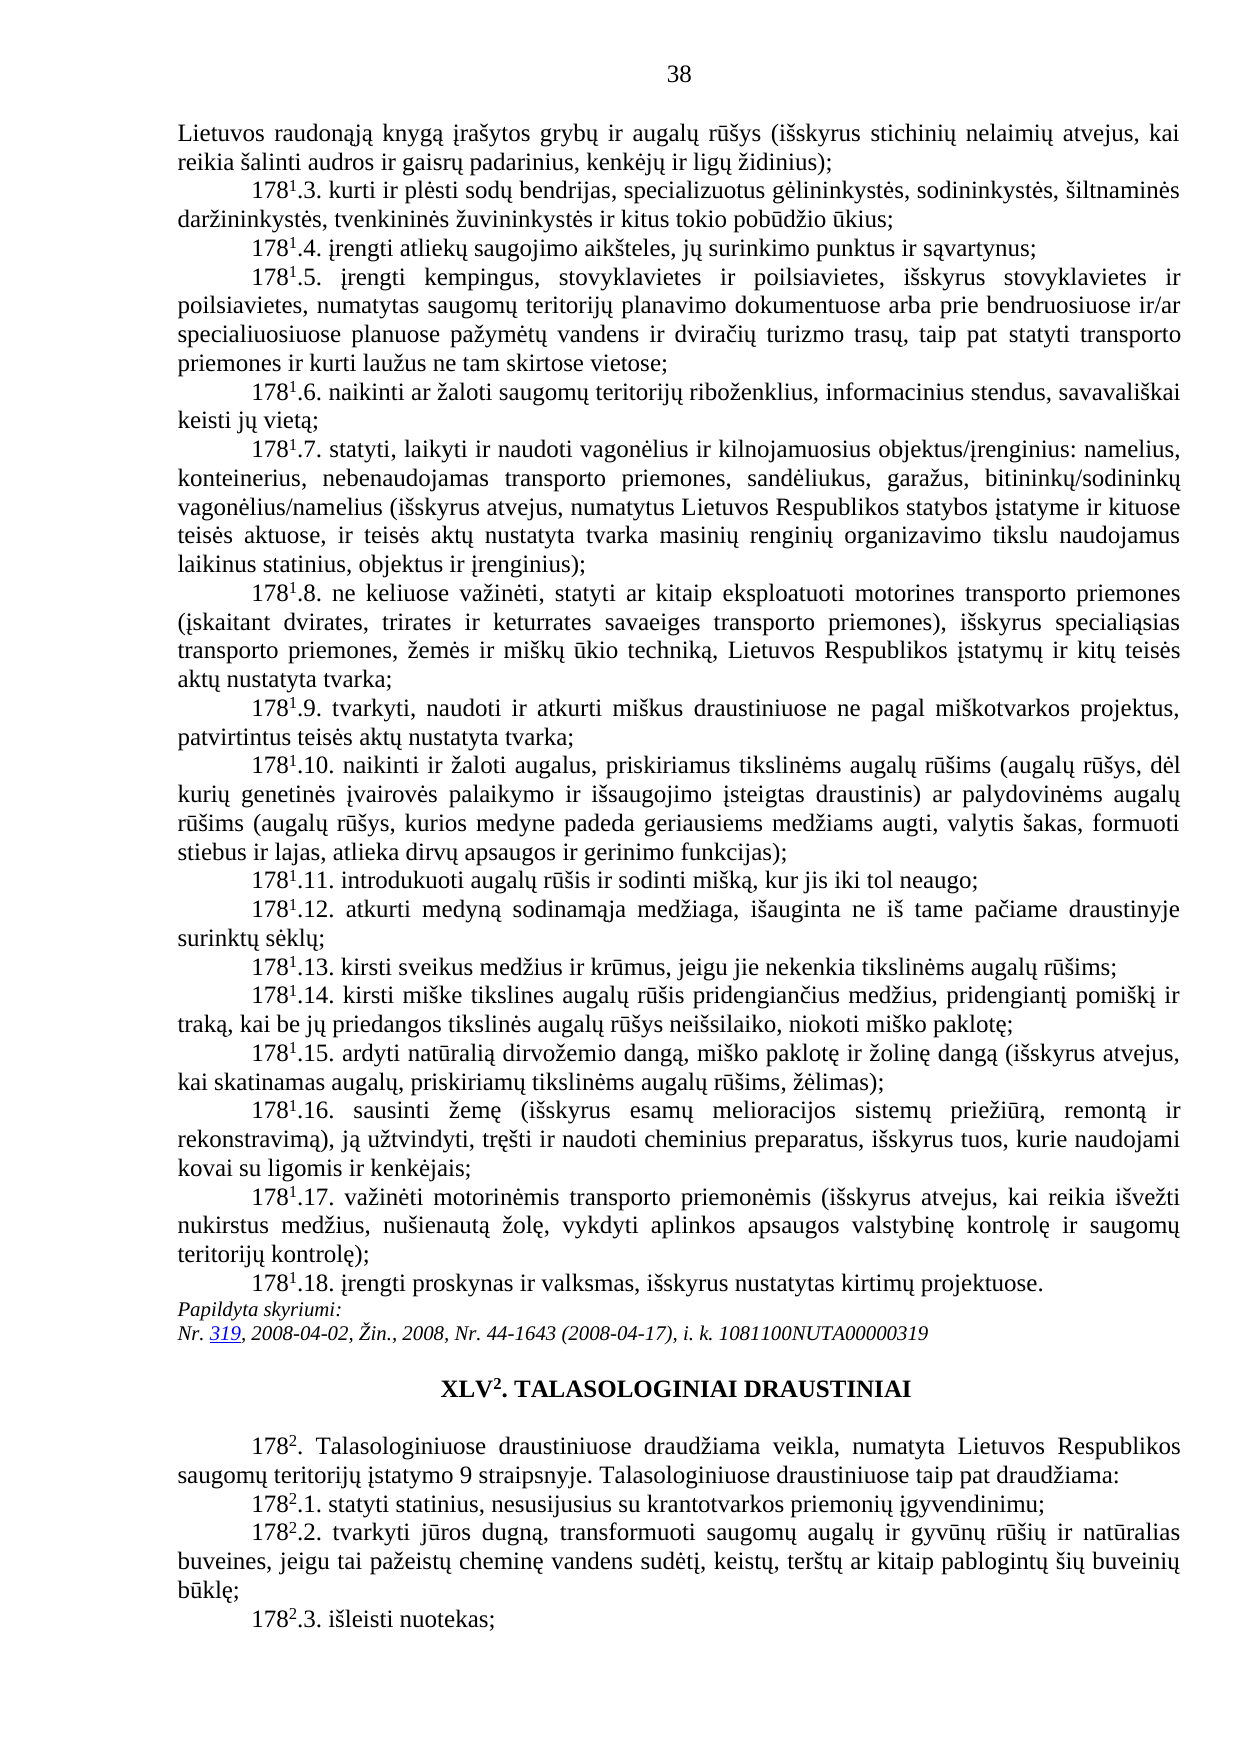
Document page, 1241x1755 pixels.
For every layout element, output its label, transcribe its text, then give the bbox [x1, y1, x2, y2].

text XLV2. TALASOLOGINIAI DRAUSTINIAI [177, 1374, 1181, 1402]
text 1781.3. kurti ir plėsti sodų bendrijas, specializuotus gėlininkystės, sodininkystės, šiltnaminės daržininkystės, tvenkininės žuvininkystės ir kitus tokio pobūdžio ūkius; [177, 176, 1181, 233]
text 1781.7. statyti, laikyti ir naudoti vagonėlius ir kilnojamuosius objektus/įrenginius: namelius, konteinerius, nebenaudojamas transporto priemones, sandėliukus, garažus, bitininkų/sodininkų vagonėlius/namelius (išskyrus atvejus, numatytus Lietuvos Respublikos statybos įstatyme ir kituose teisės aktuose, ir teisės aktų nustatyta tvarka masinių renginių organizavimo tikslu naudojamus laikinus statinius, objektus ir įrenginius); [177, 434, 1181, 578]
text 1781.4. įrengti atliekų saugojimo aikšteles, jų surinkimo punktus ir sąvartynus; [177, 233, 1181, 262]
text 1781.10. naikinti ir žaloti augalus, priskiriamus tikslinėms augalų rūšims (augalų rūšys, dėl kurių genetinės įvairovės palaikymo ir išsaugojimo įsteigtas draustinis) ar palydovinėms augalų rūšims (augalų rūšys, kurios medyne padeda geriausiems medžiams augti, valytis šakas, formuoti stiebus ir lajas, atlieka dirvų apsaugos ir gerinimo funkcijas); [177, 751, 1181, 866]
text 1781.12. atkurti medyną sodinamąja medžiaga, išauginta ne iš tame pačiame draustinyje surinktų sėklų; [177, 894, 1181, 952]
text 1781.11. introdukuoti augalų rūšis ir sodinti mišką, kur jis iki tol neaugo; [177, 866, 1181, 894]
text 1782.3. išleisti nuotekas; [177, 1604, 1181, 1632]
text 1781.5. įrengti kempingus, stovyklavietes ir poilsiavietes, išskyrus stovyklavietes ir poilsiavietes, numatytas saugomų teritorijų planavimo dokumentuose arba prie bendruosiuose ir/ar specialiuosiuose planuose pažymėtų vandens ir dviračių turizmo trasų, taip pat statyti transporto priemones ir kurti laužus ne tam skirtose vietose; [177, 262, 1181, 377]
text Nr. 319, 2008-04-02, Žin., 2008, Nr. 44-1643 (2008-04-17), i. k. 1081100NUTA00000319 [177, 1321, 1181, 1345]
text 1781.8. ne keliuose važinėti, statyti ar kitaip eksploatuoti motorines transporto priemones (įskaitant dvirates, trirates ir keturrates savaeiges transporto priemones), išskyrus specialiąsias transporto priemones, žemės ir miškų ūkio techniką, Lietuvos Respublikos įstatymų ir kitų teisės aktų nustatyta tvarka; [177, 578, 1181, 693]
text 1781.16. sausinti žemę (išskyrus esamų melioracijos sistemų priežiūrą, remontą ir rekonstravimą), ją užtvindyti, tręšti ir naudoti cheminius preparatus, išskyrus tuos, kurie naudojami kovai su ligomis ir kenkėjais; [177, 1096, 1181, 1182]
text 1781.13. kirsti sveikus medžius ir krūmus, jeigu jie nekenkia tikslinėms augalų rūšims; [177, 952, 1181, 981]
text Papildyta skyriumi: [177, 1297, 1181, 1321]
text 1781.17. važinėti motorinėmis transporto priemonėmis (išskyrus atvejus, kai reikia išvežti nukirstus medžius, nušienautą žolę, vykdyti aplinkos apsaugos valstybinę kontrolę ir saugomų teritorijų kontrolę); [177, 1182, 1181, 1268]
text Lietuvos raudonąją knygą įrašytos grybų ir augalų rūšys (išskyrus stichinių nelaimių atvejus, kai reikia šalinti audros ir gaisrų padarinius, kenkėjų ir ligų židinius); [177, 118, 1181, 176]
text 1782. Talasologiniuose draustiniuose draudžiama veikla, numatyta Lietuvos Respublikos saugomų teritorijų įstatymo 9 straipsnyje. Talasologiniuose draustiniuose taip pat draudžiama: [177, 1431, 1181, 1489]
text 1781.18. įrengti proskynas ir valksmas, išskyrus nustatytas kirtimų projektuose. [177, 1268, 1181, 1297]
text 1781.9. tvarkyti, naudoti ir atkurti miškus draustiniuose ne pagal miškotvarkos projektus, patvirtintus teisės aktų nustatyta tvarka; [177, 693, 1181, 751]
text 1781.6. naikinti ar žaloti saugomų teritorijų riboženklius, informacinius stendus, savavališkai keisti jų vietą; [177, 377, 1181, 434]
text 1782.1. statyti statinius, nesusijusius su krantotvarkos priemonių įgyvendinimu; [177, 1489, 1181, 1517]
text 1781.15. ardyti natūralią dirvožemio dangą, miško paklotę ir žolinę dangą (išskyrus atvejus, kai skatinamas augalų, priskiriamų tikslinėms augalų rūšims, žėlimas); [177, 1038, 1181, 1096]
text 1781.14. kirsti miške tikslines augalų rūšis pridengiančius medžius, pridengiantį pomiškį ir traką, kai be jų priedangos tikslinės augalų rūšys neišsilaiko, niokoti miško paklotę; [177, 981, 1181, 1038]
text 1782.2. tvarkyti jūros dugną, transformuoti saugomų augalų ir gyvūnų rūšių ir natūralias buveines, jeigu tai pažeistų cheminę vandens sudėtį, keistų, terštų ar kitaip pablogintų šių buveinių būklę; [177, 1517, 1181, 1604]
